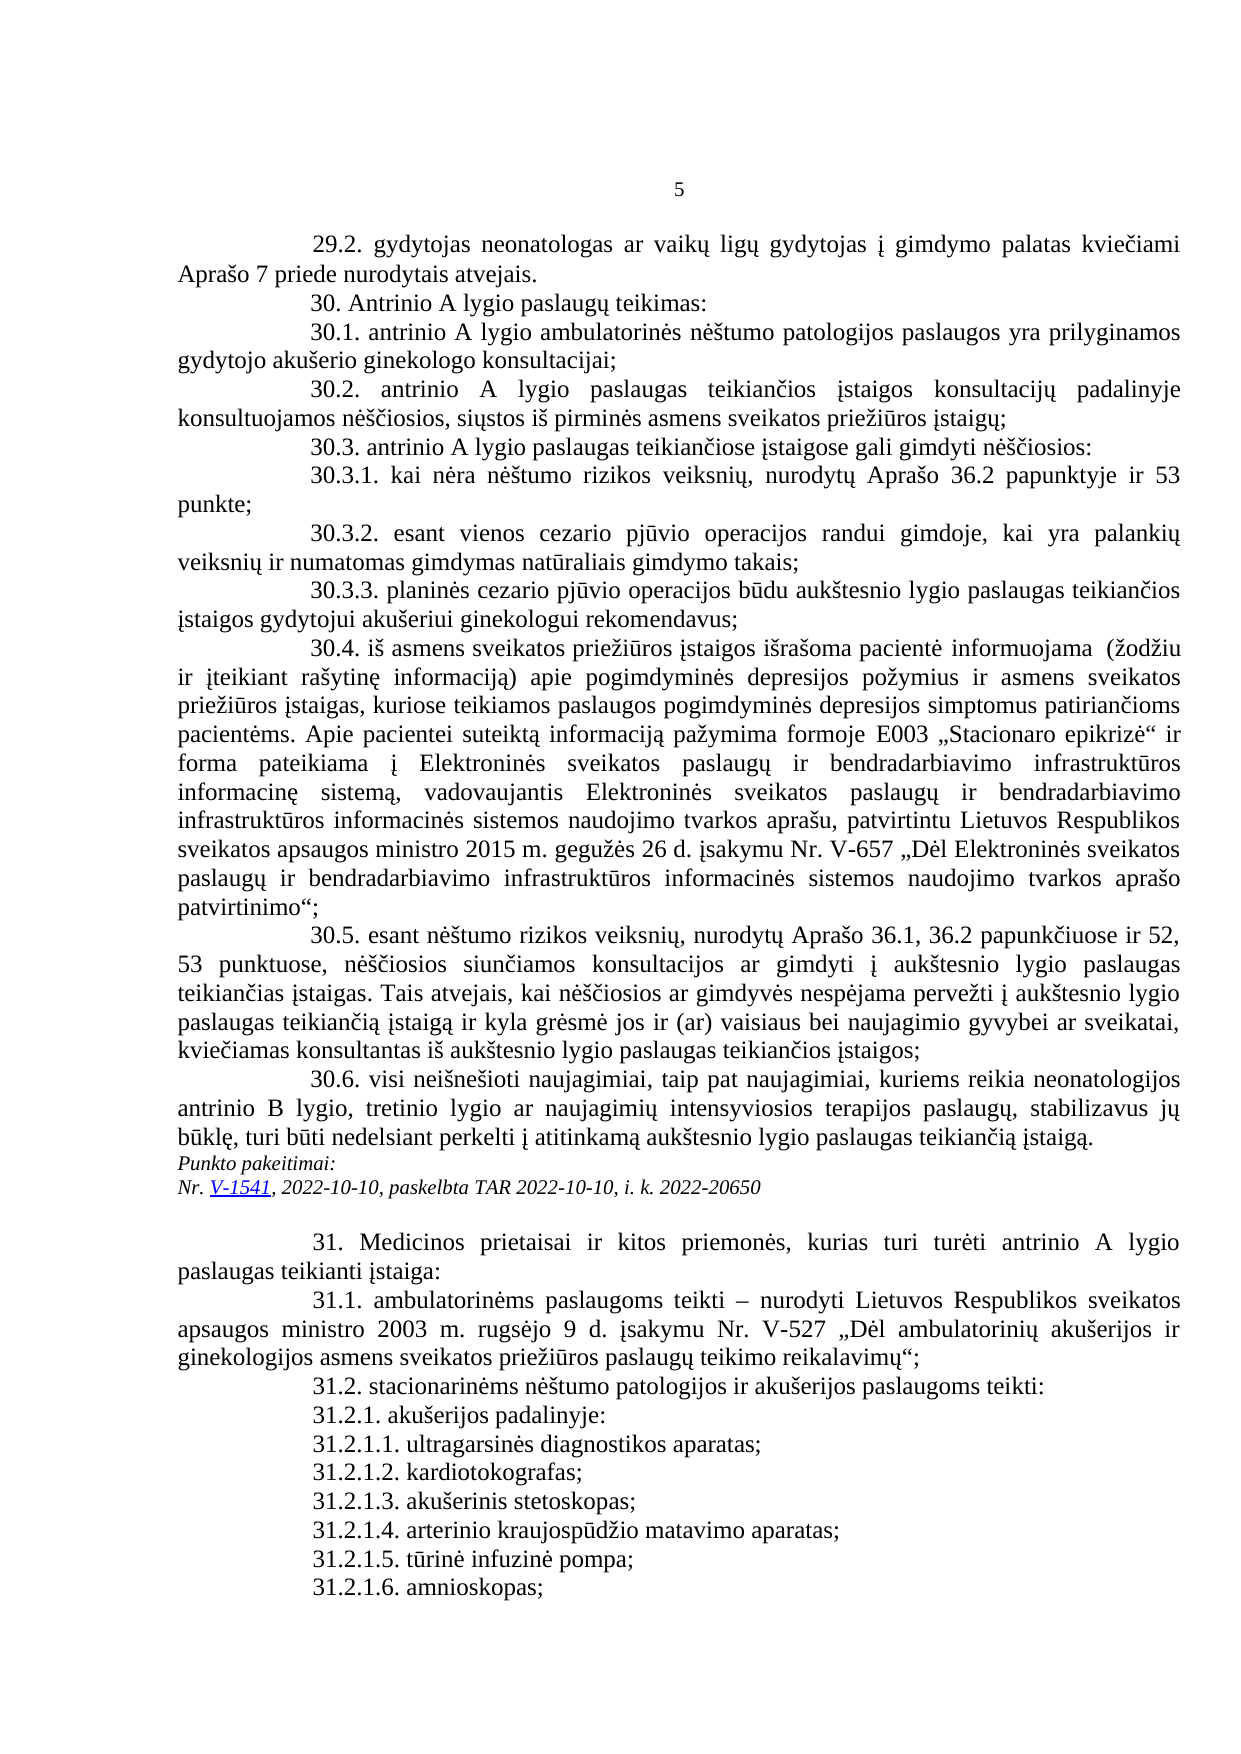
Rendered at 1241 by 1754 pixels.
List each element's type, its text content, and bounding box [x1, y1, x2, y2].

text 31.1. ambulatorinėms paslaugoms teikti – nurodyti Lietuvos Respublikos sveikatos apsaugos ministro 2003 m. rugsėjo 9 d. įsakymu Nr. V-527 „Dėl ambulatorinių akušerijos ir ginekologijos asmens sveikatos priežiūros paslaugų teikimo reikalavimų“; [177, 1285, 1181, 1371]
text 31.2.1.4. arterinio kraujospūdžio matavimo aparatas; [177, 1515, 1181, 1544]
text 30.5. esant nėštumo rizikos veiksnių, nurodytų Aprašo 36.1, 36.2 papunkčiuose ir 52, 53 punktuose, nėščiosios siunčiamos konsultacijos ar gimdyti į aukštesnio lygio paslaugas teikiančias įstaigas. Tais atvejais, kai nėščiosios ar gimdyvės nespėjama pervežti į aukštesnio lygio paslaugas teikiančią įstaigą ir kyla grėsmė jos ir (ar) vaisiaus bei naujagimio gyvybei ar sveikatai, kviečiamas konsultantas iš aukštesnio lygio paslaugas teikiančios įstaigos; [177, 921, 1181, 1064]
text 30.2. antrinio A lygio paslaugas teikiančios įstaigos konsultacijų padalinyje konsultuojamos nėščiosios, siųstos iš pirminės asmens sveikatos priežiūros įstaigų; [177, 374, 1181, 432]
text 30. Antrinio A lygio paslaugų teikimas: [177, 288, 1181, 317]
text 31.2.1.3. akušerinis stetoskopas; [177, 1486, 1181, 1515]
text 31.2.1.6. amnioskopas; [177, 1572, 1181, 1601]
text 31.2.1. akušerijos padalinyje: [177, 1400, 1181, 1429]
text 30.3.3. planinės cezario pjūvio operacijos būdu aukštesnio lygio paslaugas teikiančios įstaigos gydytojui akušeriui ginekologui rekomendavus; [177, 576, 1181, 633]
text 30.6. visi neišnešioti naujagimiai, taip pat naujagimiai, kuriems reikia neonatologijos antrinio B lygio, tretinio lygio ar naujagimių intensyviosios terapijos paslaugų, stabilizavus jų būklę, turi būti nedelsiant perkelti į atitinkamą aukštesnio lygio paslaugas teikiančią įstaigą. [177, 1064, 1181, 1151]
text Nr. V-1541, 2022-10-10, paskelbta TAR 2022-10-10, i. k. 2022-20650 [177, 1175, 1181, 1199]
text 30.3. antrinio A lygio paslaugas teikiančiose įstaigose gali gimdyti nėščiosios: [177, 432, 1181, 461]
text 31.2. stacionarinėms nėštumo patologijos ir akušerijos paslaugoms teikti: [177, 1371, 1181, 1400]
text 31. Medicinos prietaisai ir kitos priemonės, kurias turi turėti antrinio A lygio paslaugas teikianti įstaiga: [177, 1227, 1181, 1285]
text 31.2.1.5. tūrinė infuzinė pompa; [177, 1544, 1181, 1572]
text 30.3.2. esant vienos cezario pjūvio operacijos randui gimdoje, kai yra palankių veiksnių ir numatomas gimdymas natūraliais gimdymo takais; [177, 518, 1181, 576]
text 31.2.1.1. ultragarsinės diagnostikos aparatas; [177, 1429, 1181, 1457]
text 29.2. gydytojas neonatologas ar vaikų ligų gydytojas į gimdymo palatas kviečiami Aprašo 7 priede nurodytais atvejais. [177, 225, 1181, 288]
text Punkto pakeitimai: [177, 1151, 1181, 1175]
text 31.2.1.2. kardiotokografas; [177, 1457, 1181, 1486]
text 30.3.1. kai nėra nėštumo rizikos veiksnių, nurodytų Aprašo 36.2 papunktyje ir 53 punkte; [177, 461, 1181, 518]
text 30.4. iš asmens sveikatos priežiūros įstaigos išrašoma pacientė informuojama (žodžiu ir įteikiant rašytinę informaciją) apie pogimdyminės depresijos požymius ir asmens sveikatos priežiūros įstaigas, kuriose teikiamos paslaugos pogimdyminės depresijos simptomus patiriančioms pacientėms. Apie pacientei suteiktą informaciją pažymima formoje E003 „Stacionaro epikrizė“ ir forma pateikiama į Elektroninės sveikatos paslaugų ir bendradarbiavimo infrastruktūros informacinę sistemą, vadovaujantis Elektroninės sveikatos paslaugų ir bendradarbiavimo infrastruktūros informacinės sistemos naudojimo tvarkos aprašu, patvirtintu Lietuvos Respublikos sveikatos apsaugos ministro 2015 m. gegužės 26 d. įsakymu Nr. V-657 „Dėl Elektroninės sveikatos paslaugų ir bendradarbiavimo infrastruktūros informacinės sistemos naudojimo tvarkos aprašo patvirtinimo“; [177, 633, 1181, 921]
text 30.1. antrinio A lygio ambulatorinės nėštumo patologijos paslaugos yra prilyginamos gydytojo akušerio ginekologo konsultacijai; [177, 317, 1181, 374]
